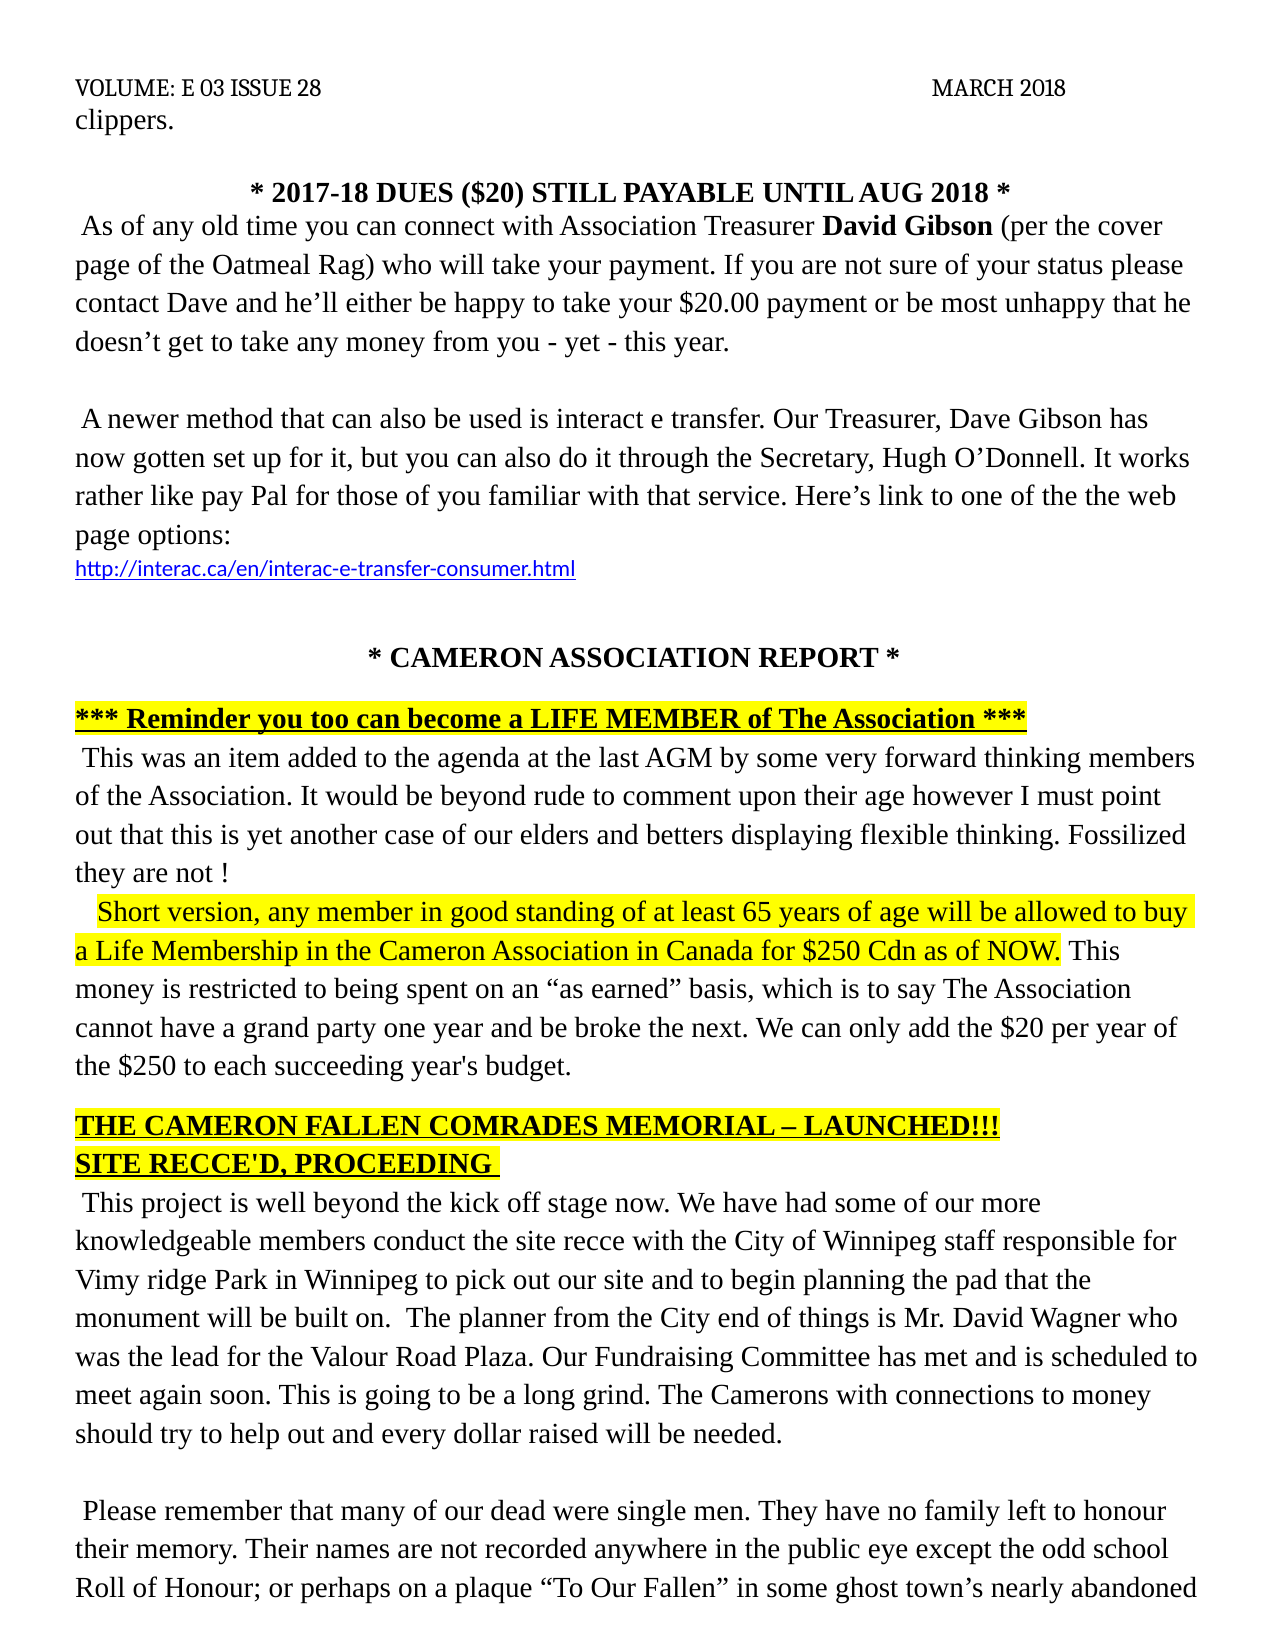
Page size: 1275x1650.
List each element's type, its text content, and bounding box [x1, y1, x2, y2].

text * 2017-18 Dues ($20) STILL Payable until AUG 2018 * [75, 175, 1200, 208]
text As of any old time you can connect with Association Treasurer David Gibson (per the cover page of the Oatmeal Rag) who will take your payment. If you are not sure of your status please contact Dave and he’ll either be happy to take your $20.00 payment or be most unhappy that he doesn’t get to take any money from you - yet - this year. A newer method that can also be used is interact e transfer. Our Treasurer, Dave Gibson has now gotten set up for it, but you can also do it through the Secretary, Hugh O’Donnell. It works rather like pay Pal for those of you familiar with that service. Here’s link to one of the the web page options: http://interac.ca/en/interac-e-transfer-consumer.html [75, 208, 1200, 615]
text *** Reminder you too can become a LIFE MEMBER of The Association *** This was an item added to the agenda at the last AGM by some very forward thinking members of the Association. It would be beyond rude to comment upon their age however I must point out that this is yet another case of our elders and betters displaying flexible thinking. Fossilized they are not ! Short version, any member in good standing of at least 65 years of age will be allowed to buy a Life Membership in the Cameron Association in Canada for $250 Cdn as of NOW. This money is restricted to being spent on an “as earned” basis, which is to say The Association cannot have a grand party one year and be broke the next. We can only add the $20 per year of the $250 to each succeeding year's budget. [75, 701, 1200, 1082]
text clippers. [75, 102, 1200, 164]
text * Cameron Association REPORT * [75, 640, 1200, 673]
text THE CAMERON FALLEN COMRADES MEMORIAL – LAUNCHED!!! SITE RECCE'D, PROCEEDING This project is well beyond the kick off stage now. We have had some of our more knowledgeable members conduct the site recce with the City of Winnipeg staff responsible for Vimy ridge Park in Winnipeg to pick out our site and to begin planning the pad that the monument will be built on. The planner from the City end of things is Mr. David Wagner who was the lead for the Valour Road Plaza. Our Fundraising Committee has met and is scheduled to meet again soon. This is going to be a long grind. The Camerons with connections to money should try to help out and every dollar raised will be needed. Please remember that many of our dead were single men. They have no family left to honour their memory. Their names are not recorded anywhere in the public eye except the odd school Roll of Honour; or perhaps on a plaque “To Our Fallen” in some ghost town’s nearly abandoned [75, 1108, 1200, 1604]
